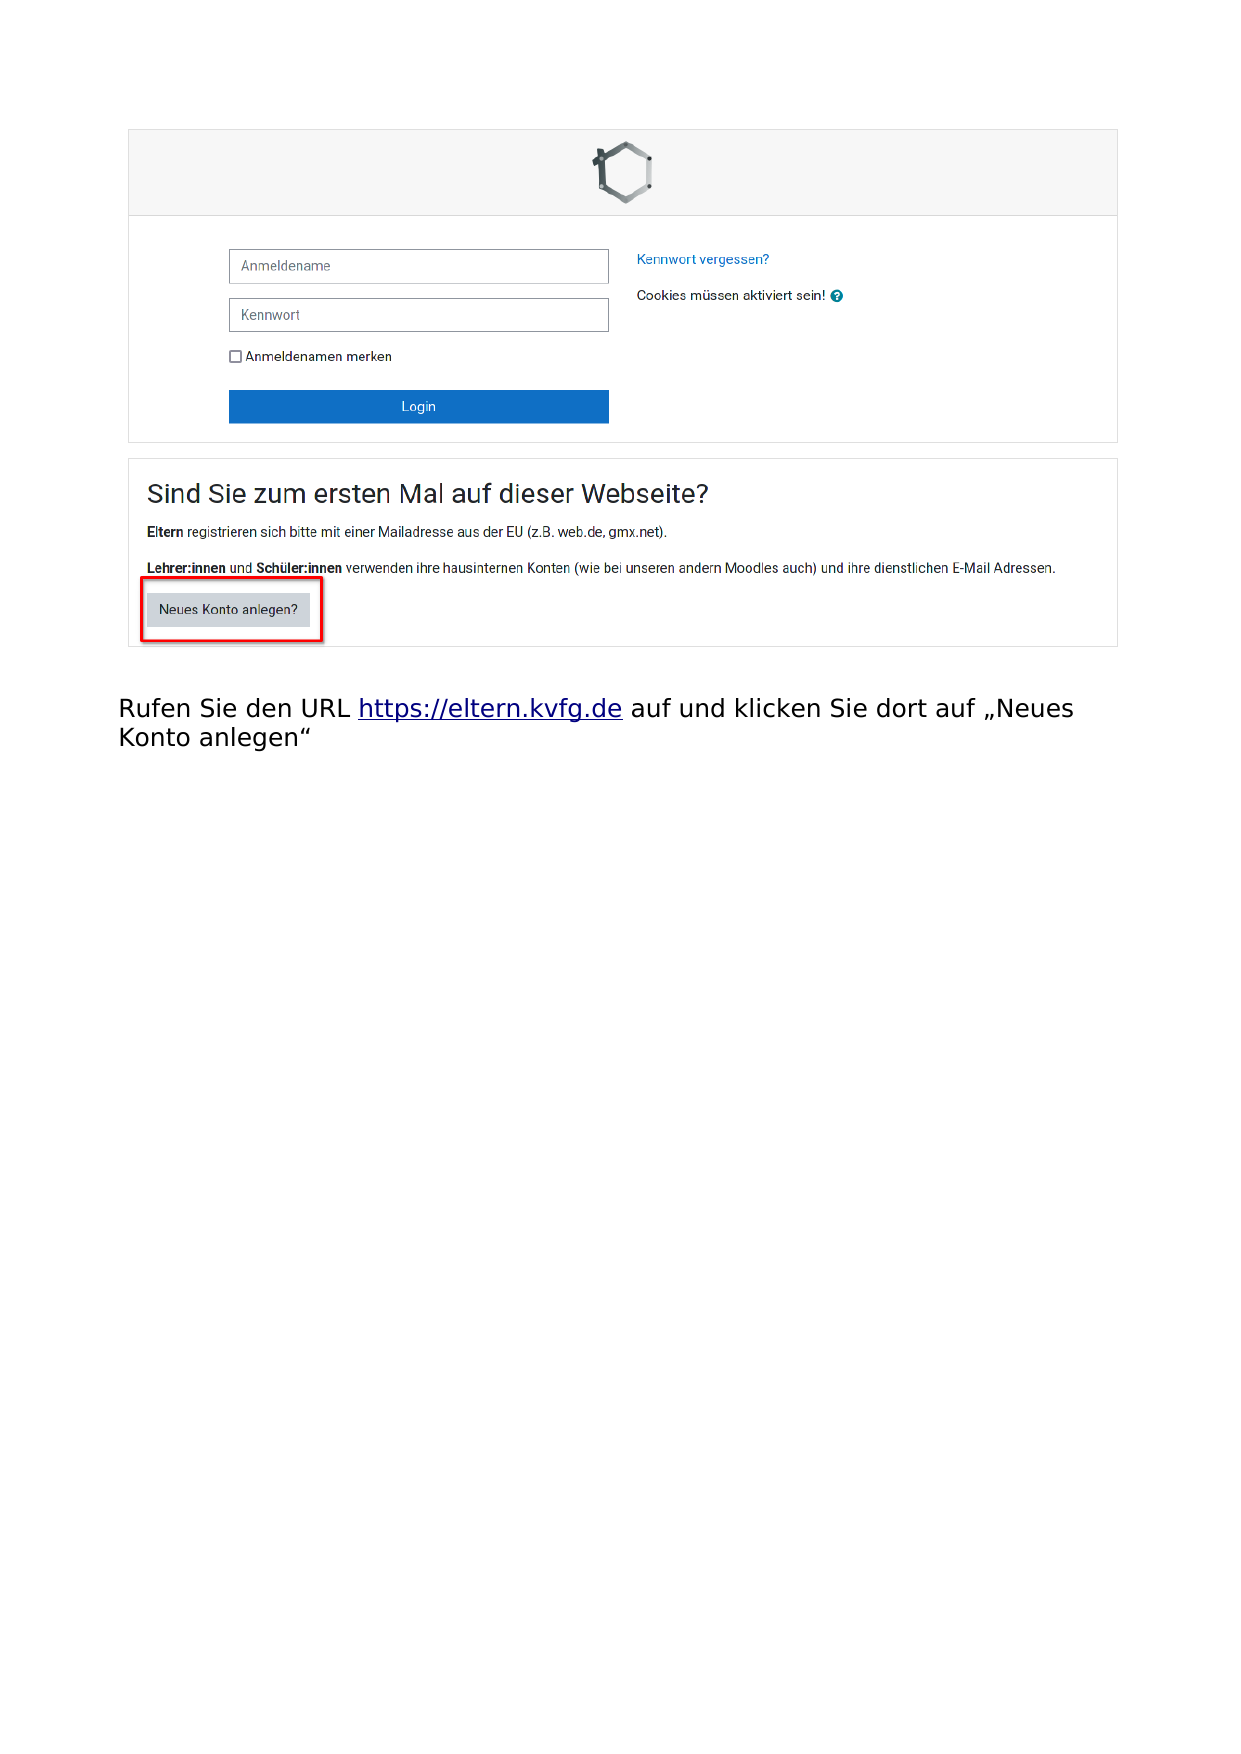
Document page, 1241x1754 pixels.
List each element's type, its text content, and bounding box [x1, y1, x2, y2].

text Rufen Sie den URL https://eltern.kvfg.de auf und klicken Sie dort auf „Neues Konto anlegen“ [118, 694, 1122, 752]
picture [118, 118, 1123, 652]
